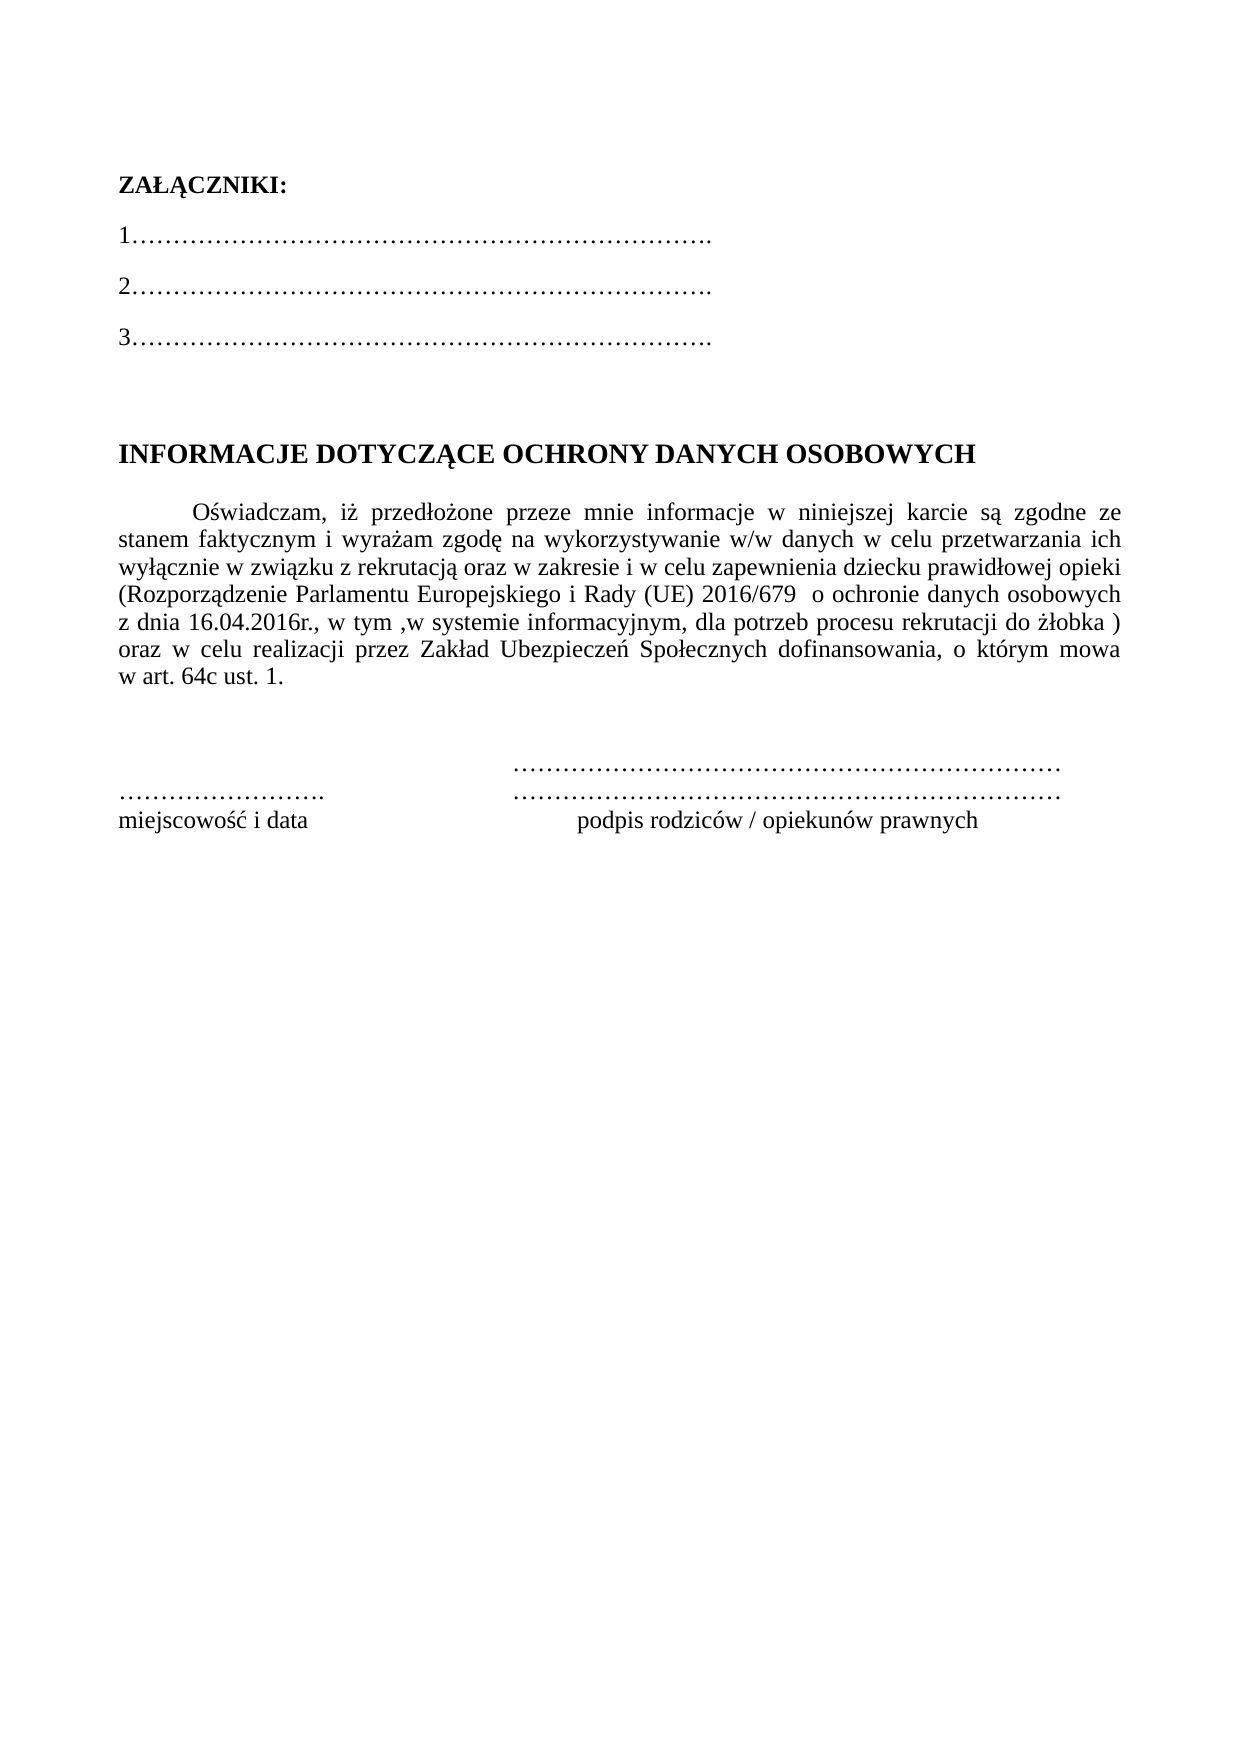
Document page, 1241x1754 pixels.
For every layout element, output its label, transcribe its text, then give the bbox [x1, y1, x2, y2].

text ………………………………………………………… [118, 748, 1122, 776]
text ZAŁĄCZNIKI: [180, 176, 1122, 198]
text 2……………………………………………………………. [118, 277, 1122, 299]
text ZAŁĄCZNIKI: [118, 176, 181, 198]
text 1……………………………………………………………. [118, 227, 1122, 248]
text INFORMACJE DOTYCZĄCE OCHRONY DANYCH OSOBOWYCH [118, 437, 1122, 469]
text ……………………. ………………………………………………………… [118, 776, 1122, 805]
text miejscowość i data podpis rodziców / opiekunów prawnych [118, 805, 1122, 834]
text 3……………………………………………………………. [118, 328, 1122, 350]
text Oświadczam, iż przedłożone przeze mnie informacje w niniejszej karcie są zgodne ze stanem faktycznym i wyrażam zgodę na wykorzystywanie w/w danych w celu przetwarzania ich wyłącznie w związku z rekrutacją oraz w zakresie i w celu zapewnienia dziecku prawidłowej opieki (Rozporządzenie Parlamentu Europejskiego i Rady (UE) 2016/679 o ochronie danych osobowych z dnia 16.04.2016r., w tym ,w systemie informacyjnym, dla potrzeb procesu rekrutacji do żłobka ) oraz w celu realizacji przez Zakład Ubezpieczeń Społecznych dofinansowania, o którym mowa w art. 64c ust. 1. [118, 498, 1122, 690]
